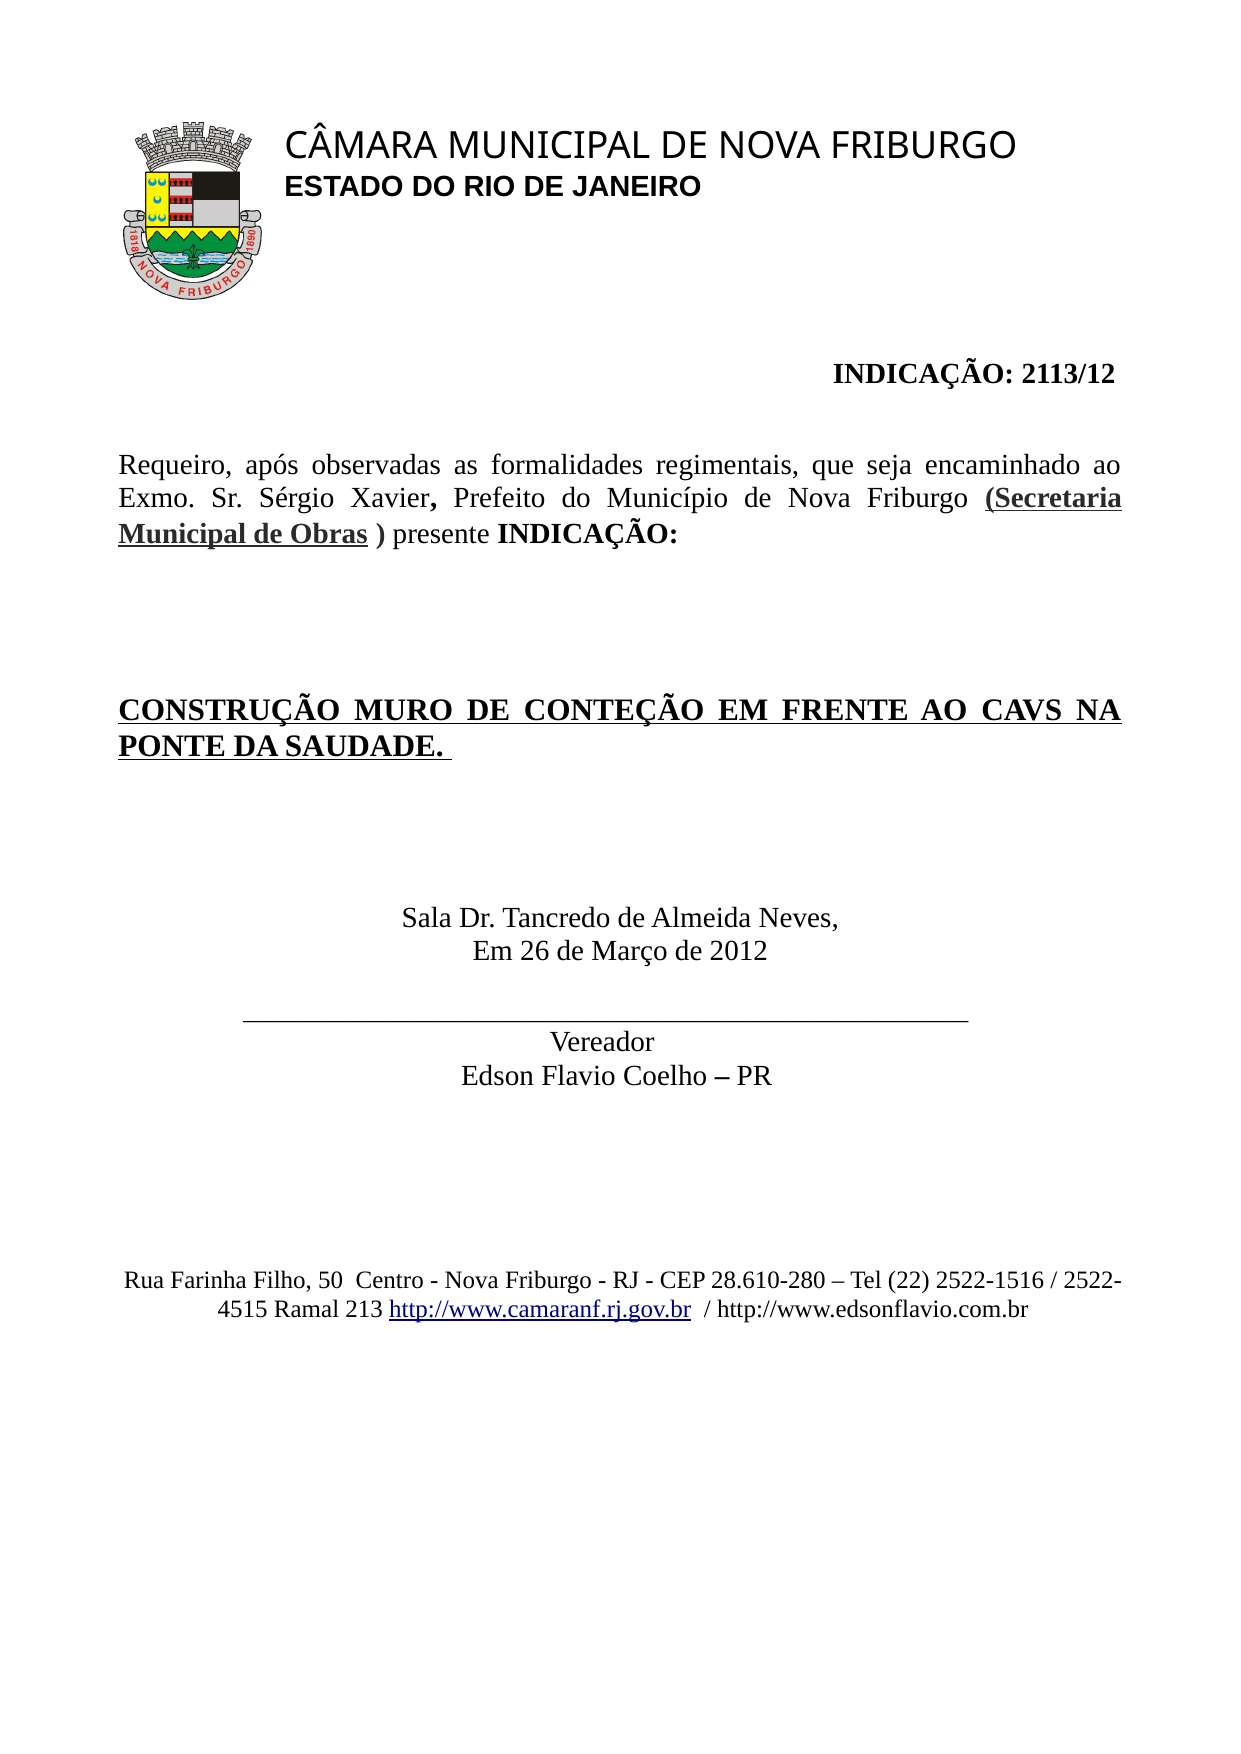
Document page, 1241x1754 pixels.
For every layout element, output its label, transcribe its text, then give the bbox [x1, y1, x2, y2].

text CONSTRUÇÃO MURO DE CONTEÇÃO EM FRENTE AO CAVS NA [118, 691, 1122, 723]
text Requeiro, após observadas as formalidades regimentais, que seja encaminhado ao Exmo. Sr. Sérgio Xavier, Prefeito do Município de Nova Friburgo (Secretaria Municipal de Obras ) presente INDICAÇÃO: [118, 447, 1122, 550]
text Em 26 de Março de 2012 [118, 933, 1122, 967]
text CÂMARA MUNICIPAL DE NOVA FRIBURGO ESTADO DO RIO DE JANEIRO [118, 118, 1122, 303]
text __________________________________________________________ [118, 996, 1122, 1024]
text Vereador [118, 1024, 1122, 1058]
text Rua Farinha Filho, 50 Centro - Nova Friburgo - RJ - CEP 28.610-280 – Tel (22) 2522-1516 / 2522-4515 Ramal 213 http://www.camaranf.rj.gov.br / http://www.edsonflavio.com.br [118, 1265, 1128, 1323]
text INDICAÇÃO: 2113/12 [118, 356, 1122, 389]
text PONTE DA SAUDADE. [118, 724, 1122, 763]
text Edson Flavio Coelho – PR [118, 1058, 1122, 1092]
text Sala Dr. Tancredo de Almeida Neves, [118, 900, 1122, 933]
